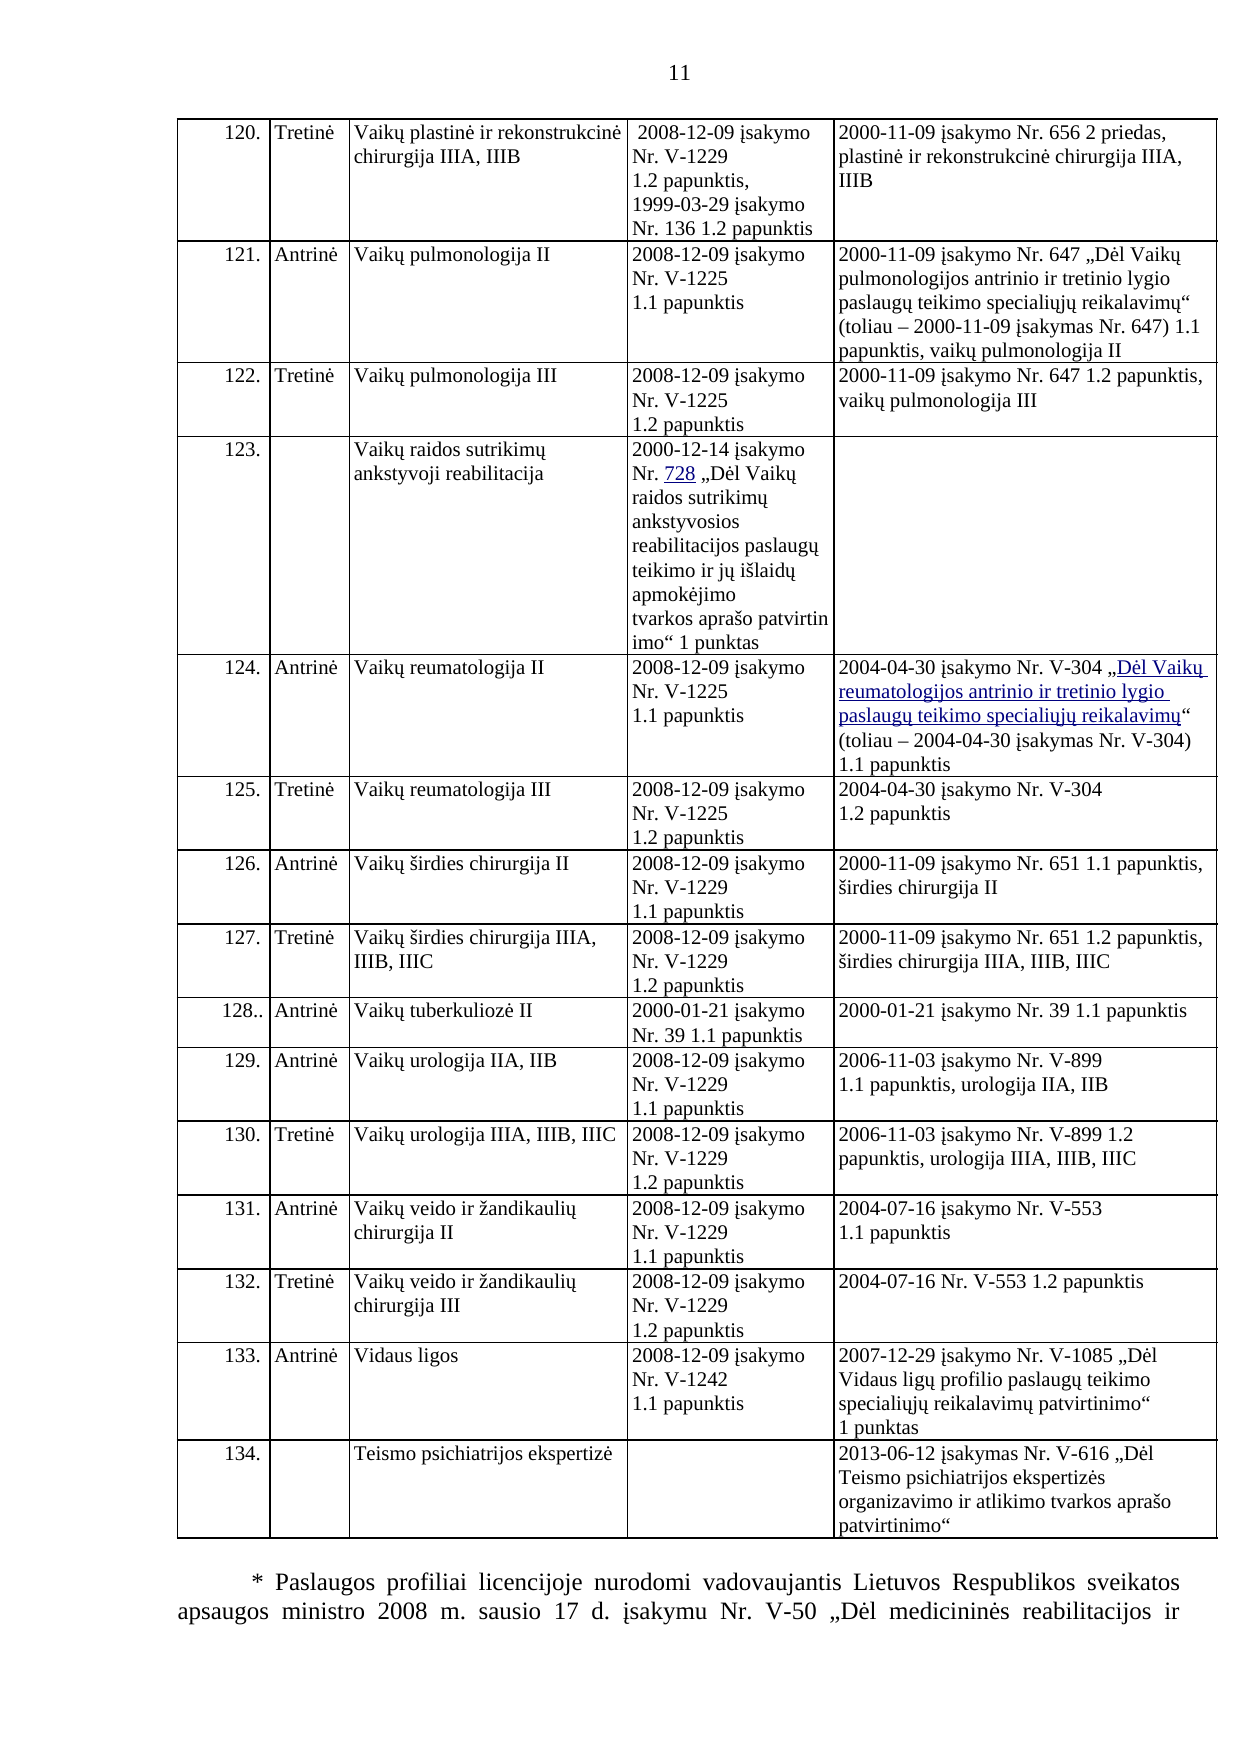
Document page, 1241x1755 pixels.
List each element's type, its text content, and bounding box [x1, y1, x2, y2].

table_cell 130. [178, 1122, 269, 1194]
table_cell [835, 437, 1216, 654]
table_cell 2008-12-09 įsakymo Nr. V-1229 1.1 papunktis [628, 851, 833, 923]
table_cell 134. [178, 1441, 269, 1537]
table_cell Antrinė [271, 851, 349, 923]
table_cell Antrinė [271, 998, 349, 1047]
table_cell 125. [178, 777, 269, 849]
table_cell Vidaus ligos [350, 1343, 627, 1439]
table_cell 2000-11-09 įsakymo Nr. 647 1.2 papunktis, vaikų pulmonologija III [835, 363, 1216, 436]
table_cell 2006-11-03 įsakymo Nr. V-899 1.2 papunktis, urologija IIIA, IIIB, IIIC [835, 1122, 1216, 1194]
table_cell Vaikų širdies chirurgija II [350, 851, 627, 923]
table_cell Tretinė [271, 777, 349, 849]
table_cell Antrinė [271, 655, 349, 776]
table_cell 129. [178, 1048, 269, 1120]
table_cell 122. [178, 363, 269, 436]
table_cell Vaikų urologija IIIA, IIIB, IIIC [350, 1122, 627, 1194]
table_cell 131. [178, 1196, 269, 1268]
table_cell Tretinė [271, 1270, 349, 1342]
table_cell 2008-12-09 įsakymo Nr. V-1229 1.2 papunktis [628, 925, 833, 997]
table_cell [271, 1441, 349, 1537]
table_cell 120. [178, 120, 269, 240]
table_cell 124. [178, 655, 269, 776]
table_cell 2000-11-09 įsakymo Nr. 656 2 priedas, plastinė ir rekonstrukcinė chirurgija IIIA, IIIB [835, 120, 1216, 240]
table_cell Tretinė [271, 120, 349, 240]
table_cell 2008-12-09 įsakymo Nr. V-1229 1.1 papunktis [628, 1196, 833, 1268]
table_cell 2000-11-09 įsakymo Nr. 651 1.1 papunktis, širdies chirurgija II [835, 851, 1216, 923]
table_cell Antrinė [271, 1048, 349, 1120]
table_cell 2007-12-29 įsakymo Nr. V-1085 „Dėl Vidaus ligų profilio paslaugų teikimo specialiųjų reikalavimų patvirtinimo“ 1 punktas [835, 1343, 1216, 1439]
table_cell 2008-12-09 įsakymo Nr. V-1225 1.1 papunktis [628, 242, 833, 362]
table_cell 2000-11-09 įsakymo Nr. 651 1.2 papunktis, širdies chirurgija IIIA, IIIB, IIIC [835, 925, 1216, 997]
table_cell Vaikų tuberkuliozė II [350, 998, 627, 1047]
table_cell 2008-12-09 įsakymo Nr. V-1229 1.2 papunktis, 1999-03-29 įsakymo Nr. 136 1.2 papunktis [628, 120, 833, 240]
table_cell 2008-12-09 įsakymo Nr. V-1242 1.1 papunktis [628, 1343, 833, 1439]
table_cell 2004-04-30 įsakymo Nr. V-304 1.2 papunktis [835, 777, 1216, 849]
table_cell Tretinė [271, 363, 349, 436]
table_cell Vaikų urologija IIA, IIB [350, 1048, 627, 1120]
table_cell 2008-12-09 įsakymo Nr. V-1225 1.1 papunktis [628, 655, 833, 776]
table_cell Vaikų pulmonologija III [350, 363, 627, 436]
table_cell Antrinė [271, 242, 349, 362]
table_cell 2008-12-09 įsakymo Nr. V-1225 1.2 papunktis [628, 777, 833, 849]
table_cell Tretinė [271, 925, 349, 997]
table_cell Vaikų reumatologija III [350, 777, 627, 849]
table_cell 2004-07-16 įsakymo Nr. V-553 1.1 papunktis [835, 1196, 1216, 1268]
table_cell Vaikų reumatologija II [350, 655, 627, 776]
table_cell 2008-12-09 įsakymo Nr. V-1225 1.2 papunktis [628, 363, 833, 436]
table_cell 2006-11-03 įsakymo Nr. V-899 1.1 papunktis, urologija IIA, IIB [835, 1048, 1216, 1120]
table_cell 2000-01-21 įsakymo Nr. 39 1.1 papunktis [628, 998, 833, 1047]
table_cell [271, 437, 349, 654]
table_cell Vaikų plastinė ir rekonstrukcinė chirurgija IIIA, IIIB [350, 120, 627, 240]
table_cell 2004-07-16 Nr. V-553 1.2 papunktis [835, 1270, 1216, 1342]
table_cell 121. [178, 242, 269, 362]
table_cell Vaikų pulmonologija II [350, 242, 627, 362]
table_cell Teismo psichiatrijos ekspertizė [350, 1441, 627, 1537]
table_cell 126. [178, 851, 269, 923]
table_cell 133. [178, 1343, 269, 1439]
table_cell 2000-12-14 įsakymo Nr. 728 „Dėl Vaikų raidos sutrikimų ankstyvosios reabilitacijos paslaugų teikimo ir jų išlaidų apmokėjimo tvarkos aprašo patvirtinimo“ 1 punktas [628, 437, 833, 654]
table_cell 128.. [178, 998, 269, 1047]
text * Paslaugos profiliai licencijoje nurodomi vadovaujantis Lietuvos Respublikos sveikatos apsaugos ministro 2008 m. sausio 17 d. įsakymu Nr. V-50 „Dėl medicininės reabilitacijos ir [177, 1567, 1181, 1625]
table_cell Vaikų širdies chirurgija IIIA, IIIB, IIIC [350, 925, 627, 997]
table_cell Vaikų veido ir žandikaulių chirurgija III [350, 1270, 627, 1342]
table_cell 2013-06-12 įsakymas Nr. V-616 „Dėl Teismo psichiatrijos ekspertizės organizavimo ir atlikimo tvarkos aprašo patvirtinimo“ [835, 1441, 1216, 1537]
table_cell 123. [178, 437, 269, 654]
table_cell 2008-12-09 įsakymo Nr. V-1229 1.2 papunktis [628, 1122, 833, 1194]
table_cell 127. [178, 925, 269, 997]
table_cell 2008-12-09 įsakymo Nr. V-1229 1.1 papunktis [628, 1048, 833, 1120]
table_cell Vaikų veido ir žandikaulių chirurgija II [350, 1196, 627, 1268]
table_cell 2004-04-30 įsakymo Nr. V-304 „Dėl Vaikų reumatologijos antrinio ir tretinio lygio paslaugų teikimo specialiųjų reikalavimų“ (toliau – 2004-04-30 įsakymas Nr. V-304) 1.1 papunktis [835, 655, 1216, 776]
table_cell [628, 1441, 833, 1537]
table_cell 132. [178, 1270, 269, 1342]
table_cell Vaikų raidos sutrikimų ankstyvoji reabilitacija [350, 437, 627, 654]
table_cell 2000-01-21 įsakymo Nr. 39 1.1 papunktis [835, 998, 1216, 1047]
table_cell Tretinė [271, 1122, 349, 1194]
table_cell Antrinė [271, 1196, 349, 1268]
table_cell Antrinė [271, 1343, 349, 1439]
table_cell 2008-12-09 įsakymo Nr. V-1229 1.2 papunktis [628, 1270, 833, 1342]
table_cell 2000-11-09 įsakymo Nr. 647 „Dėl Vaikų pulmonologijos antrinio ir tretinio lygio paslaugų teikimo specialiųjų reikalavimų“ (toliau – 2000-11-09 įsakymas Nr. 647) 1.1 papunktis, vaikų pulmonologija II [835, 242, 1216, 362]
